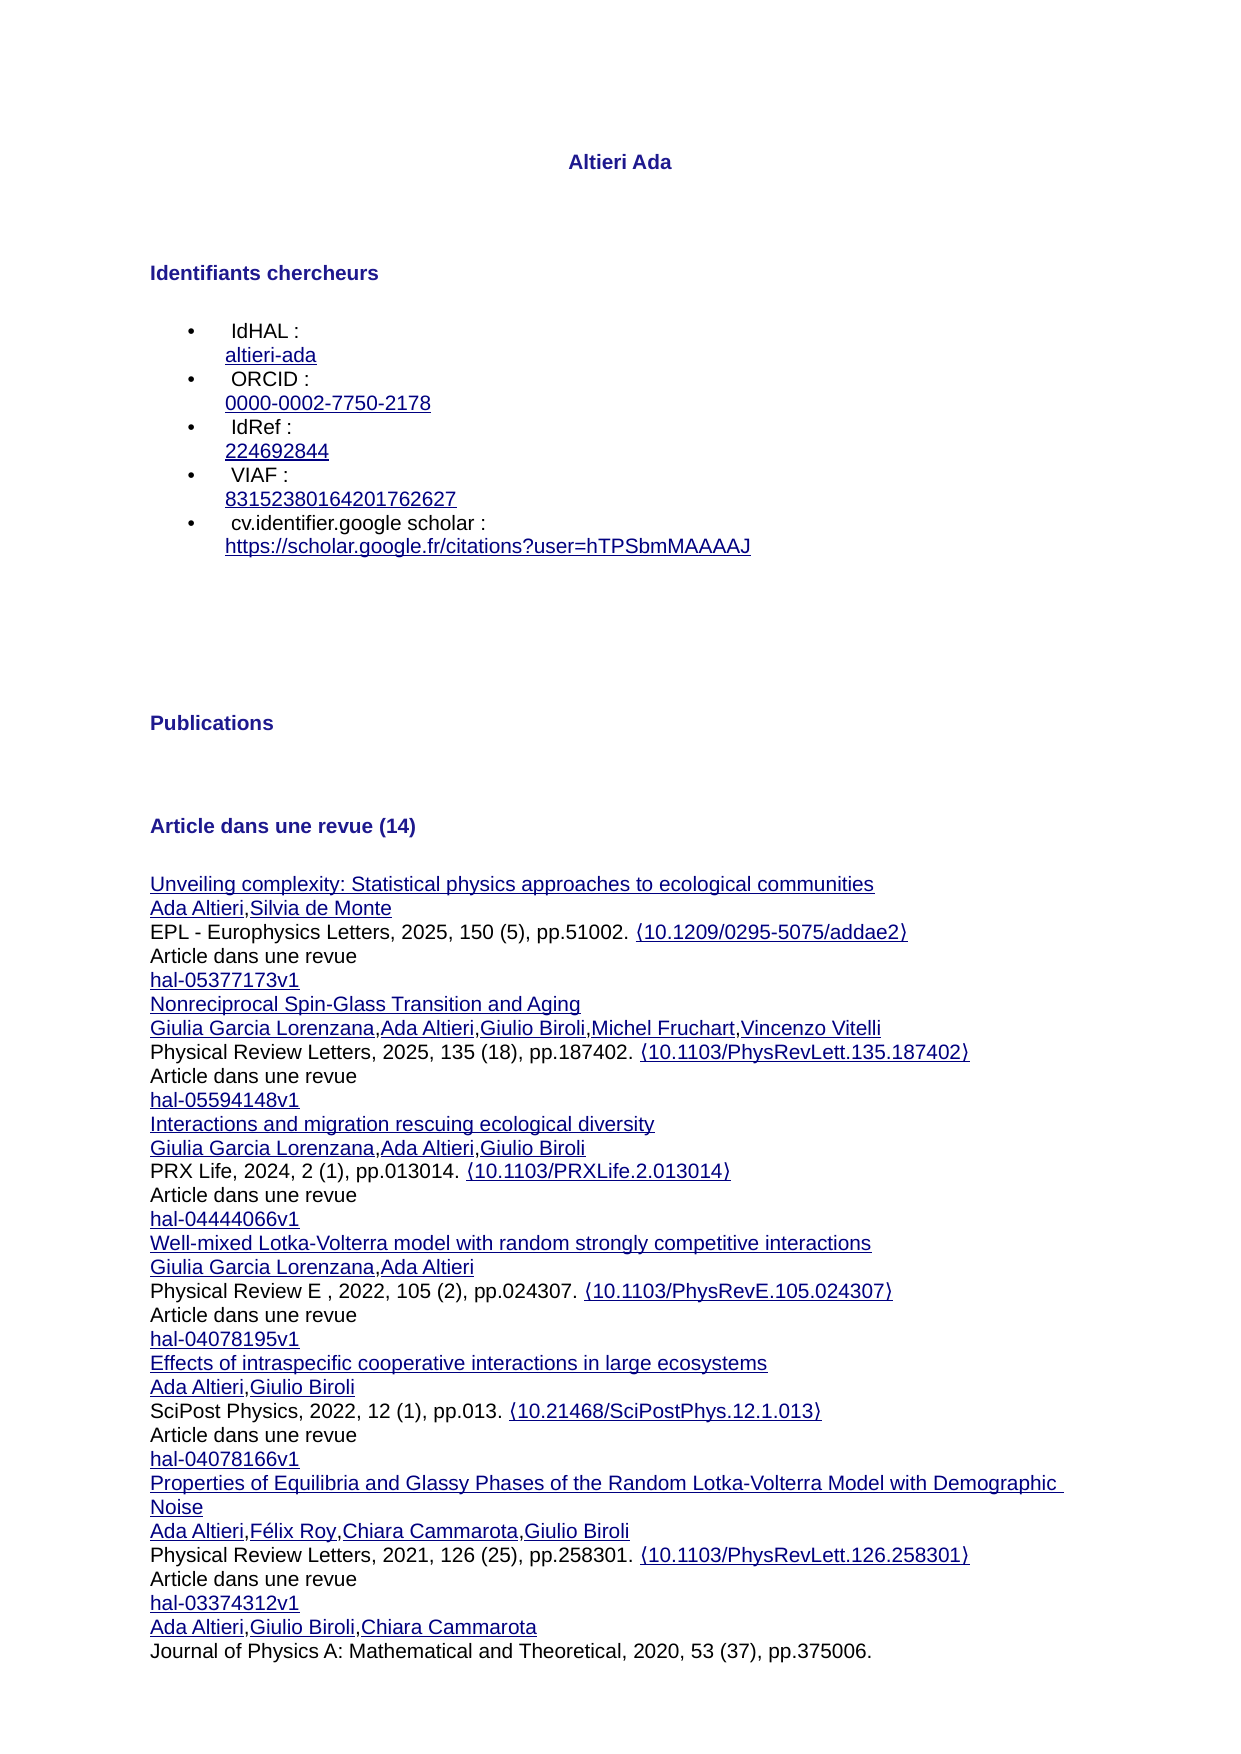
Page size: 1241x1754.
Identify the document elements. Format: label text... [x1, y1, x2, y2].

list VIAF : [187, 462, 1090, 486]
list 0000-0002-7750-2178 [187, 391, 1090, 414]
subtitle Article dans une revue (14) [150, 813, 1090, 837]
table_cell Interactions and migration rescuing ecological diversity Giulia Garcia Lorenzana,Ada Altieri,Giulio Biroli PRX Life, 2024, 2 (1), pp.013014. ⟨10.1103/PRXLife.2.013014⟩ Article dans une revue hal-04444066v1 [150, 1111, 1090, 1231]
list IdHAL : [187, 319, 1090, 343]
table_cell Effects of intraspecific cooperative interactions in large ecosystems Ada Altieri,Giulio Biroli SciPost Physics, 2022, 12 (1), pp.013. ⟨10.21468/SciPostPhys.12.1.013⟩ Article dans une revue hal-04078166v1 [150, 1351, 1090, 1471]
table_cell Well-mixed Lotka-Volterra model with random strongly competitive interactions Giulia Garcia Lorenzana,Ada Altieri Physical Review E , 2022, 105 (2), pp.024307. ⟨10.1103/PhysRevE.105.024307⟩ Article dans une revue hal-04078195v1 [150, 1231, 1090, 1351]
subtitle Publications [150, 710, 1090, 734]
list 224692844 [187, 438, 1090, 462]
list ORCID : [187, 367, 1090, 391]
subtitle Altieri Ada [150, 150, 1090, 174]
list cv.identifier.google scholar : [187, 510, 1090, 534]
list altieri-ada [187, 343, 1090, 367]
list IdRef : [187, 414, 1090, 438]
subtitle Identifiants chercheurs [150, 260, 1090, 284]
table_cell Properties of Equilibria and Glassy Phases of the Random Lotka-Volterra Model with Demographic Noise Ada Altieri,Félix Roy,Chiara Cammarota,Giulio Biroli Physical Review Letters, 2021, 126 (25), pp.258301. ⟨10.1103/PhysRevLett.126.258301⟩ Article dans une revue hal-03374312v1 [150, 1471, 1090, 1614]
table_cell Nonreciprocal Spin-Glass Transition and Aging Giulia Garcia Lorenzana,Ada Altieri,Giulio Biroli,Michel Fruchart,Vincenzo Vitelli Physical Review Letters, 2025, 135 (18), pp.187402. ⟨10.1103/PhysRevLett.135.187402⟩ Article dans une revue hal-05594148v1 [150, 992, 1090, 1111]
table_header Unveiling complexity: Statistical physics approaches to ecological communities Ada Altieri,Silvia de Monte EPL - Europhysics Letters, 2025, 150 (5), pp.51002. ⟨10.1209/0295-5075/addae2⟩ Article dans une revue hal-05377173v1 [150, 872, 1090, 992]
table_cell Dynamical Mean-Field Theory and Aging Dynamics Ada Altieri,Giulio Biroli,Chiara Cammarota Journal of Physics A: Mathematical and Theoretical, 2020, 53 (37), pp.375006. ⟨10.1088/1751-8121/aba3dd⟩ Article dans une revue hal-03014024v1 [150, 1615, 1090, 1662]
list 83152380164201762627 [187, 486, 1090, 510]
list https://scholar.google.fr/citations?user=hTPSbmMAAAAJ [187, 534, 1090, 558]
